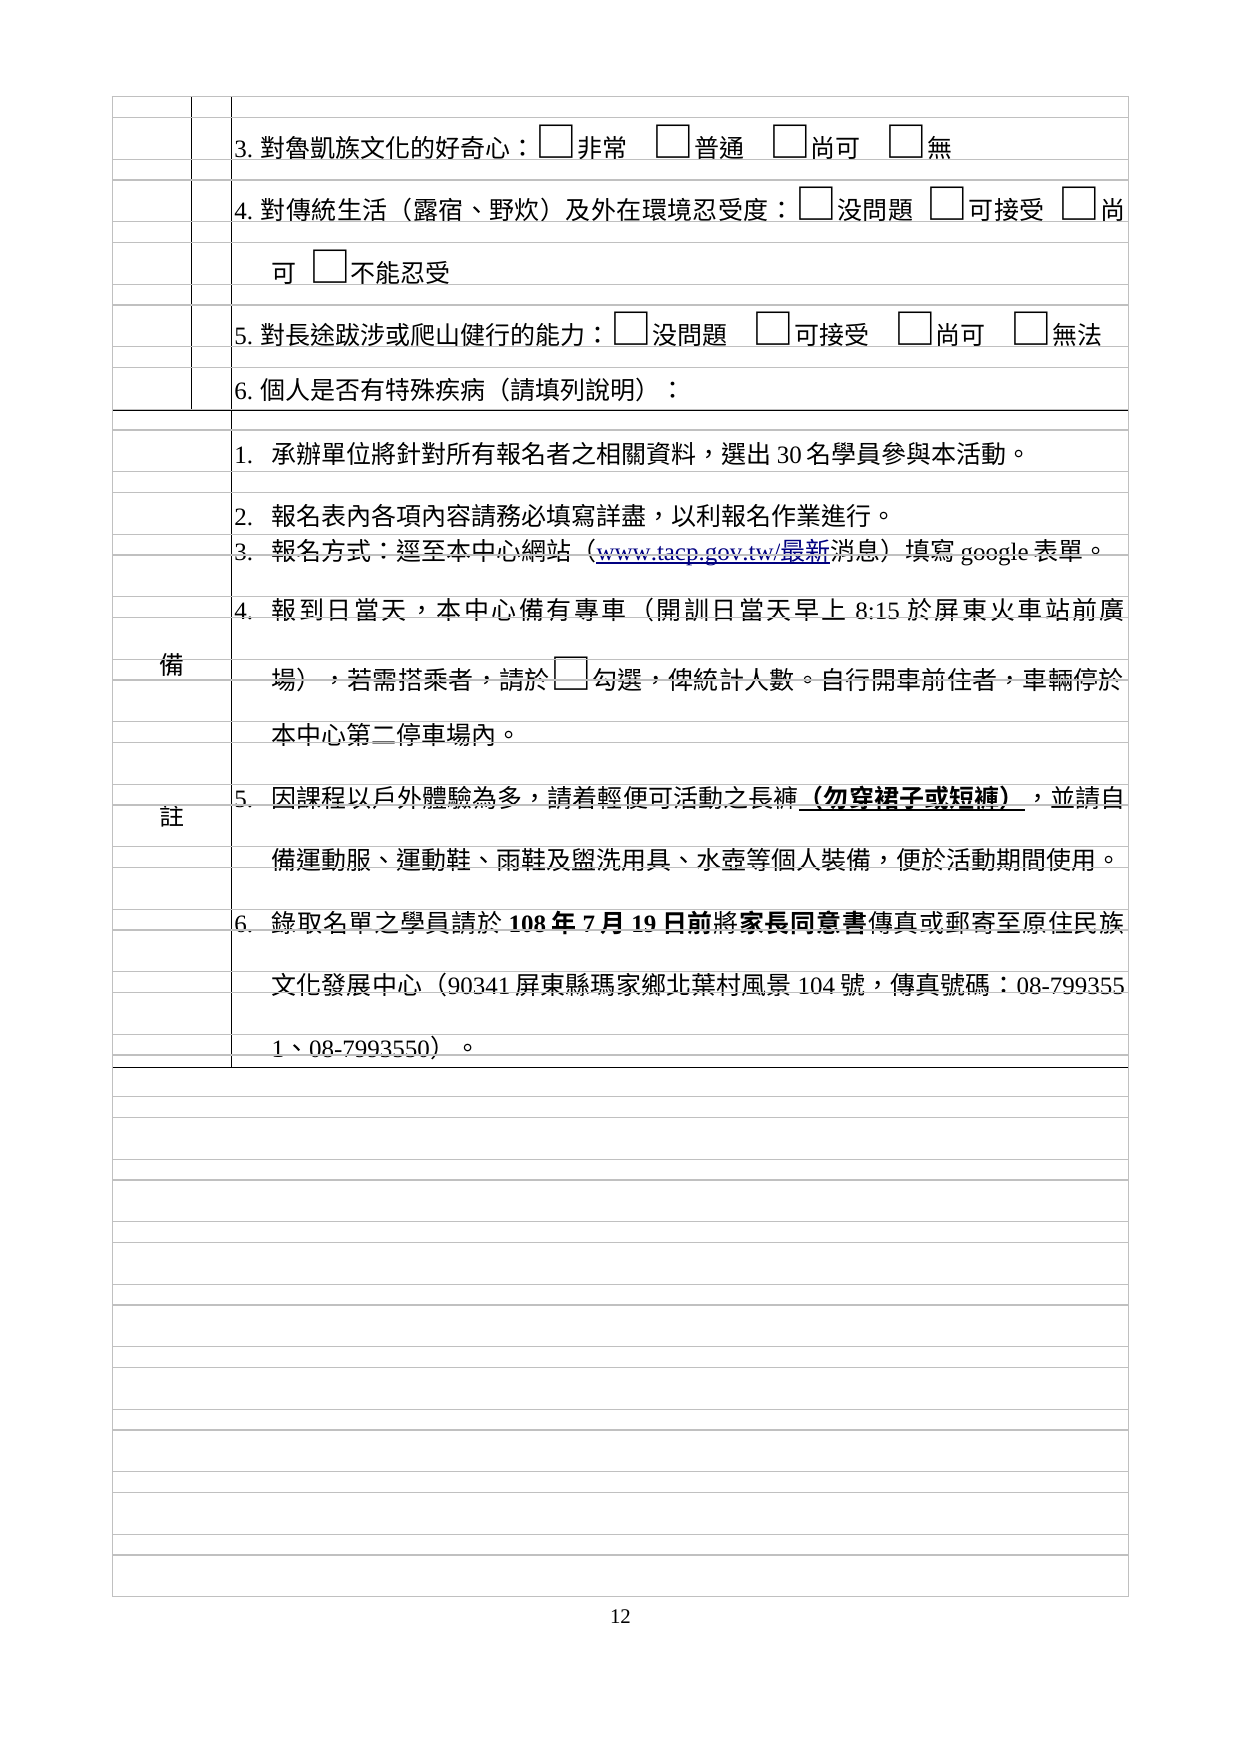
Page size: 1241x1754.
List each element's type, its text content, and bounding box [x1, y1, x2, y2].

table_cell 對原住民族文化的興趣：□非常有與趣 □有與趣 □尚可 □没有與趣 對原住民族文化的認知與了解：□非常了解 □了解 □尚可 □完全不了解 對魯凱族文化的好奇心：□非常 □普通 □尚可 □無 對傳統生活（露宿、野炊）及外在環境忍受度：□没問題 □可接受 □尚可 □不能忍受 對長途跋涉或爬山健行的能力：□没問題 □可接受 □尚可 □無法 個人是否有特殊疾病（請填列說明）： [232, 118, 1128, 159]
table_cell 調查表 [113, 97, 191, 117]
table_cell 請務必填寫完整 [192, 285, 231, 304]
table_cell 備 註 [113, 1056, 231, 1067]
table_cell 承辦單位將針對所有報名者之相關資料，選出30名學員參與本活動。 報名表內各項內容請務必填寫詳盡，以利報名作業進行。 報名方式：逕至本中心網站（www.tacp.gov.tw/最新消息）填寫google表單。 報到日當天，本中心備有專車（開訓日當天早上8:15於屏東火車站前廣場），若需搭乘者，請於□勾選，俾統計人數。自行開車前住者，車輛停於本中心第二停車場內。 因課程以戶外體驗為多，請着輕便可活動之長褲（勿穿裙子或短褲），並請自備運動服、運動鞋、雨鞋及盥洗用具、水壺等個人裝備，便於活動期間使用。 錄取名單之學員請於108年7月19日前將家長同意書傳真或郵寄至原住民族文化發展中心（90341屏東縣瑪家鄉北葉村風景104號，傳真號碼：08-7993551、08-7993550）。 [232, 556, 1128, 596]
table_cell 備 註 [113, 597, 231, 617]
table_cell 備 註 [113, 431, 231, 471]
table_cell 備 註 [113, 806, 231, 846]
table_cell 對原住民族文化的興趣：□非常有與趣 □有與趣 □尚可 □没有與趣 對原住民族文化的認知與了解：□非常了解 □了解 □尚可 □完全不了解 對魯凱族文化的好奇心：□非常 □普通 □尚可 □無 對傳統生活（露宿、野炊）及外在環境忍受度：□没問題 □可接受 □尚可 □不能忍受 對長途跋涉或爬山健行的能力：□没問題 □可接受 □尚可 □無法 個人是否有特殊疾病（請填列說明）： [232, 368, 1128, 409]
table_cell 備 註 [113, 743, 231, 784]
table_cell 備 註 [113, 472, 231, 492]
table_cell 承辦單位將針對所有報名者之相關資料，選出30名學員參與本活動。 報名表內各項內容請務必填寫詳盡，以利報名作業進行。 報名方式：逕至本中心網站（www.tacp.gov.tw/最新消息）填寫google表單。 報到日當天，本中心備有專車（開訓日當天早上8:15於屏東火車站前廣場），若需搭乘者，請於□勾選，俾統計人數。自行開車前住者，車輛停於本中心第二停車場內。 因課程以戶外體驗為多，請着輕便可活動之長褲（勿穿裙子或短褲），並請自備運動服、運動鞋、雨鞋及盥洗用具、水壺等個人裝備，便於活動期間使用。 錄取名單之學員請於108年7月19日前將家長同意書傳真或郵寄至原住民族文化發展中心（90341屏東縣瑪家鄉北葉村風景104號，傳真號碼：08-7993551、08-7993550）。 [232, 681, 1128, 721]
table_cell 備 註 [113, 535, 231, 554]
table_cell 備 註 [113, 785, 231, 804]
table_cell 調查表 [113, 160, 191, 179]
table_cell 調查表 [113, 347, 191, 367]
table_cell 承辦單位將針對所有報名者之相關資料，選出30名學員參與本活動。 報名表內各項內容請務必填寫詳盡，以利報名作業進行。 報名方式：逕至本中心網站（www.tacp.gov.tw/最新消息）填寫google表單。 報到日當天，本中心備有專車（開訓日當天早上8:15於屏東火車站前廣場），若需搭乘者，請於□勾選，俾統計人數。自行開車前住者，車輛停於本中心第二停車場內。 因課程以戶外體驗為多，請着輕便可活動之長褲（勿穿裙子或短褲），並請自備運動服、運動鞋、雨鞋及盥洗用具、水壺等個人裝備，便於活動期間使用。 錄取名單之學員請於108年7月19日前將家長同意書傳真或郵寄至原住民族文化發展中心（90341屏東縣瑪家鄉北葉村風景104號，傳真號碼：08-7993551、08-7993550）。 [232, 785, 819, 804]
table_cell 請務必填寫完整 [192, 118, 231, 159]
table_cell 承辦單位將針對所有報名者之相關資料，選出30名學員參與本活動。 報名表內各項內容請務必填寫詳盡，以利報名作業進行。 報名方式：逕至本中心網站（www.tacp.gov.tw/最新消息）填寫google表單。 報到日當天，本中心備有專車（開訓日當天早上8:15於屏東火車站前廣場），若需搭乘者，請於□勾選，俾統計人數。自行開車前住者，車輛停於本中心第二停車場內。 因課程以戶外體驗為多，請着輕便可活動之長褲（勿穿裙子或短褲），並請自備運動服、運動鞋、雨鞋及盥洗用具、水壺等個人裝備，便於活動期間使用。 錄取名單之學員請於108年7月19日前將家長同意書傳真或郵寄至原住民族文化發展中心（90341屏東縣瑪家鄉北葉村風景104號，傳真號碼：08-7993551、08-7993550）。 [232, 597, 1128, 617]
table_cell 承辦單位將針對所有報名者之相關資料，選出30名學員參與本活動。 報名表內各項內容請務必填寫詳盡，以利報名作業進行。 報名方式：逕至本中心網站（www.tacp.gov.tw/最新消息）填寫google表單。 報到日當天，本中心備有專車（開訓日當天早上8:15於屏東火車站前廣場），若需搭乘者，請於□勾選，俾統計人數。自行開車前住者，車輛停於本中心第二停車場內。 因課程以戶外體驗為多，請着輕便可活動之長褲（勿穿裙子或短褲），並請自備運動服、運動鞋、雨鞋及盥洗用具、水壺等個人裝備，便於活動期間使用。 錄取名單之學員請於108年7月19日前將家長同意書傳真或郵寄至原住民族文化發展中心（90341屏東縣瑪家鄉北葉村風景104號，傳真號碼：08-7993551、08-7993550）。 [232, 847, 1128, 867]
table_cell 備 註 [113, 556, 231, 596]
table_cell 請務必填寫完整 [192, 160, 231, 179]
table_cell 承辦單位將針對所有報名者之相關資料，選出30名學員參與本活動。 報名表內各項內容請務必填寫詳盡，以利報名作業進行。 報名方式：逕至本中心網站（www.tacp.gov.tw/最新消息）填寫google表單。 報到日當天，本中心備有專車（開訓日當天早上8:15於屏東火車站前廣場），若需搭乘者，請於□勾選，俾統計人數。自行開車前住者，車輛停於本中心第二停車場內。 因課程以戶外體驗為多，請着輕便可活動之長褲（勿穿裙子或短褲），並請自備運動服、運動鞋、雨鞋及盥洗用具、水壺等個人裝備，便於活動期間使用。 錄取名單之學員請於108年7月19日前將家長同意書傳真或郵寄至原住民族文化發展中心（90341屏東縣瑪家鄉北葉村風景104號，傳真號碼：08-7993551、08-7993550）。 [232, 1035, 1128, 1054]
table_cell 備 註 [113, 993, 231, 1034]
table_cell 承辦單位將針對所有報名者之相關資料，選出30名學員參與本活動。 報名表內各項內容請務必填寫詳盡，以利報名作業進行。 報名方式：逕至本中心網站（www.tacp.gov.tw/最新消息）填寫google表單。 報到日當天，本中心備有專車（開訓日當天早上8:15於屏東火車站前廣場），若需搭乘者，請於□勾選，俾統計人數。自行開車前住者，車輛停於本中心第二停車場內。 因課程以戶外體驗為多，請着輕便可活動之長褲（勿穿裙子或短褲），並請自備運動服、運動鞋、雨鞋及盥洗用具、水壺等個人裝備，便於活動期間使用。 錄取名單之學員請於108年7月19日前將家長同意書傳真或郵寄至原住民族文化發展中心（90341屏東縣瑪家鄉北葉村風景104號，傳真號碼：08-7993551、08-7993550）。 [232, 931, 1128, 971]
table_cell 承辦單位將針對所有報名者之相關資料，選出30名學員參與本活動。 報名表內各項內容請務必填寫詳盡，以利報名作業進行。 報名方式：逕至本中心網站（www.tacp.gov.tw/最新消息）填寫google表單。 報到日當天，本中心備有專車（開訓日當天早上8:15於屏東火車站前廣場），若需搭乘者，請於□勾選，俾統計人數。自行開車前住者，車輛停於本中心第二停車場內。 因課程以戶外體驗為多，請着輕便可活動之長褲（勿穿裙子或短褲），並請自備運動服、運動鞋、雨鞋及盥洗用具、水壺等個人裝備，便於活動期間使用。 錄取名單之學員請於108年7月19日前將家長同意書傳真或郵寄至原住民族文化發展中心（90341屏東縣瑪家鄉北葉村風景104號，傳真號碼：08-7993551、08-7993550）。 [232, 910, 829, 929]
table_cell 承辦單位將針對所有報名者之相關資料，選出30名學員參與本活動。 報名表內各項內容請務必填寫詳盡，以利報名作業進行。 報名方式：逕至本中心網站（www.tacp.gov.tw/最新消息）填寫google表單。 報到日當天，本中心備有專車（開訓日當天早上8:15於屏東火車站前廣場），若需搭乘者，請於□勾選，俾統計人數。自行開車前住者，車輛停於本中心第二停車場內。 因課程以戶外體驗為多，請着輕便可活動之長褲（勿穿裙子或短褲），並請自備運動服、運動鞋、雨鞋及盥洗用具、水壺等個人裝備，便於活動期間使用。 錄取名單之學員請於108年7月19日前將家長同意書傳真或郵寄至原住民族文化發展中心（90341屏東縣瑪家鄉北葉村風景104號，傳真號碼：08-7993551、08-7993550）。 [232, 806, 1128, 846]
table_cell 調查表 [113, 222, 191, 242]
table_cell 調查表 [113, 306, 191, 346]
table_cell 備 註 [113, 660, 231, 679]
table_cell 承辦單位將針對所有報名者之相關資料，選出30名學員參與本活動。 報名表內各項內容請務必填寫詳盡，以利報名作業進行。 報名方式：逕至本中心網站（www.tacp.gov.tw/最新消息）填寫google表單。 報到日當天，本中心備有專車（開訓日當天早上8:15於屏東火車站前廣場），若需搭乘者，請於□勾選，俾統計人數。自行開車前住者，車輛停於本中心第二停車場內。 因課程以戶外體驗為多，請着輕便可活動之長褲（勿穿裙子或短褲），並請自備運動服、運動鞋、雨鞋及盥洗用具、水壺等個人裝備，便於活動期間使用。 錄取名單之學員請於108年7月19日前將家長同意書傳真或郵寄至原住民族文化發展中心（90341屏東縣瑪家鄉北葉村風景104號，傳真號碼：08-7993551、08-7993550）。 [232, 535, 1128, 554]
table_cell 承辦單位將針對所有報名者之相關資料，選出30名學員參與本活動。 報名表內各項內容請務必填寫詳盡，以利報名作業進行。 報名方式：逕至本中心網站（www.tacp.gov.tw/最新消息）填寫google表單。 報到日當天，本中心備有專車（開訓日當天早上8:15於屏東火車站前廣場），若需搭乘者，請於□勾選，俾統計人數。自行開車前住者，車輛停於本中心第二停車場內。 因課程以戶外體驗為多，請着輕便可活動之長褲（勿穿裙子或短褲），並請自備運動服、運動鞋、雨鞋及盥洗用具、水壺等個人裝備，便於活動期間使用。 錄取名單之學員請於108年7月19日前將家長同意書傳真或郵寄至原住民族文化發展中心（90341屏東縣瑪家鄉北葉村風景104號，傳真號碼：08-7993551、08-7993550）。 [232, 743, 1128, 784]
table_cell 承辦單位將針對所有報名者之相關資料，選出30名學員參與本活動。 報名表內各項內容請務必填寫詳盡，以利報名作業進行。 報名方式：逕至本中心網站（www.tacp.gov.tw/最新消息）填寫google表單。 報到日當天，本中心備有專車（開訓日當天早上8:15於屏東火車站前廣場），若需搭乘者，請於□勾選，俾統計人數。自行開車前住者，車輛停於本中心第二停車場內。 因課程以戶外體驗為多，請着輕便可活動之長褲（勿穿裙子或短褲），並請自備運動服、運動鞋、雨鞋及盥洗用具、水壺等個人裝備，便於活動期間使用。 錄取名單之學員請於108年7月19日前將家長同意書傳真或郵寄至原住民族文化發展中心（90341屏東縣瑪家鄉北葉村風景104號，傳真號碼：08-7993551、08-7993550）。 [588, 660, 1128, 679]
table_cell 備 註 [113, 681, 231, 721]
table_cell 備 註 [113, 493, 231, 534]
table_cell 請務必填寫完整 [192, 347, 231, 367]
table_cell 請務必填寫完整 [192, 181, 231, 221]
table_cell 承辦單位將針對所有報名者之相關資料，選出30名學員參與本活動。 報名表內各項內容請務必填寫詳盡，以利報名作業進行。 報名方式：逕至本中心網站（www.tacp.gov.tw/最新消息）填寫google表單。 報到日當天，本中心備有專車（開訓日當天早上8:15於屏東火車站前廣場），若需搭乘者，請於□勾選，俾統計人數。自行開車前住者，車輛停於本中心第二停車場內。 因課程以戶外體驗為多，請着輕便可活動之長褲（勿穿裙子或短褲），並請自備運動服、運動鞋、雨鞋及盥洗用具、水壺等個人裝備，便於活動期間使用。 錄取名單之學員請於108年7月19日前將家長同意書傳真或郵寄至原住民族文化發展中心（90341屏東縣瑪家鄉北葉村風景104號，傳真號碼：08-7993551、08-7993550）。 [232, 618, 1128, 659]
table_cell 對原住民族文化的興趣：□非常有與趣 □有與趣 □尚可 □没有與趣 對原住民族文化的認知與了解：□非常了解 □了解 □尚可 □完全不了解 對魯凱族文化的好奇心：□非常 □普通 □尚可 □無 對傳統生活（露宿、野炊）及外在環境忍受度：□没問題 □可接受 □尚可 □不能忍受 對長途跋涉或爬山健行的能力：□没問題 □可接受 □尚可 □無法 個人是否有特殊疾病（請填列說明）： [232, 347, 1128, 367]
table_cell 對原住民族文化的興趣：□非常有與趣 □有與趣 □尚可 □没有與趣 對原住民族文化的認知與了解：□非常了解 □了解 □尚可 □完全不了解 對魯凱族文化的好奇心：□非常 □普通 □尚可 □無 對傳統生活（露宿、野炊）及外在環境忍受度：□没問題 □可接受 □尚可 □不能忍受 對長途跋涉或爬山健行的能力：□没問題 □可接受 □尚可 □無法 個人是否有特殊疾病（請填列說明）： [232, 306, 1128, 346]
table_cell 承辦單位將針對所有報名者之相關資料，選出30名學員參與本活動。 報名表內各項內容請務必填寫詳盡，以利報名作業進行。 報名方式：逕至本中心網站（www.tacp.gov.tw/最新消息）填寫google表單。 報到日當天，本中心備有專車（開訓日當天早上8:15於屏東火車站前廣場），若需搭乘者，請於□勾選，俾統計人數。自行開車前住者，車輛停於本中心第二停車場內。 因課程以戶外體驗為多，請着輕便可活動之長褲（勿穿裙子或短褲），並請自備運動服、運動鞋、雨鞋及盥洗用具、水壺等個人裝備，便於活動期間使用。 錄取名單之學員請於108年7月19日前將家長同意書傳真或郵寄至原住民族文化發展中心（90341屏東縣瑪家鄉北葉村風景104號，傳真號碼：08-7993551、08-7993550）。 [232, 972, 1128, 992]
table_cell 承辦單位將針對所有報名者之相關資料，選出30名學員參與本活動。 報名表內各項內容請務必填寫詳盡，以利報名作業進行。 報名方式：逕至本中心網站（www.tacp.gov.tw/最新消息）填寫google表單。 報到日當天，本中心備有專車（開訓日當天早上8:15於屏東火車站前廣場），若需搭乘者，請於□勾選，俾統計人數。自行開車前住者，車輛停於本中心第二停車場內。 因課程以戶外體驗為多，請着輕便可活動之長褲（勿穿裙子或短褲），並請自備運動服、運動鞋、雨鞋及盥洗用具、水壺等個人裝備，便於活動期間使用。 錄取名單之學員請於108年7月19日前將家長同意書傳真或郵寄至原住民族文化發展中心（90341屏東縣瑪家鄉北葉村風景104號，傳真號碼：08-7993551、08-7993550）。 [232, 993, 1128, 1034]
table_cell 對原住民族文化的興趣：□非常有與趣 □有與趣 □尚可 □没有與趣 對原住民族文化的認知與了解：□非常了解 □了解 □尚可 □完全不了解 對魯凱族文化的好奇心：□非常 □普通 □尚可 □無 對傳統生活（露宿、野炊）及外在環境忍受度：□没問題 □可接受 □尚可 □不能忍受 對長途跋涉或爬山健行的能力：□没問題 □可接受 □尚可 □無法 個人是否有特殊疾病（請填列說明）： [232, 181, 1128, 221]
table_cell 承辦單位將針對所有報名者之相關資料，選出30名學員參與本活動。 報名表內各項內容請務必填寫詳盡，以利報名作業進行。 報名方式：逕至本中心網站（www.tacp.gov.tw/最新消息）填寫google表單。 報到日當天，本中心備有專車（開訓日當天早上8:15於屏東火車站前廣場），若需搭乘者，請於□勾選，俾統計人數。自行開車前住者，車輛停於本中心第二停車場內。 因課程以戶外體驗為多，請着輕便可活動之長褲（勿穿裙子或短褲），並請自備運動服、運動鞋、雨鞋及盥洗用具、水壺等個人裝備，便於活動期間使用。 錄取名單之學員請於108年7月19日前將家長同意書傳真或郵寄至原住民族文化發展中心（90341屏東縣瑪家鄉北葉村風景104號，傳真號碼：08-7993551、08-7993550）。 [232, 868, 1128, 909]
table_cell 備 註 [113, 722, 231, 742]
table_cell 對原住民族文化的興趣：□非常有與趣 □有與趣 □尚可 □没有與趣 對原住民族文化的認知與了解：□非常了解 □了解 □尚可 □完全不了解 對魯凱族文化的好奇心：□非常 □普通 □尚可 □無 對傳統生活（露宿、野炊）及外在環境忍受度：□没問題 □可接受 □尚可 □不能忍受 對長途跋涉或爬山健行的能力：□没問題 □可接受 □尚可 □無法 個人是否有特殊疾病（請填列說明）： [232, 243, 1128, 284]
table_cell 備 註 [113, 910, 231, 929]
table_cell 對原住民族文化的興趣：□非常有與趣 □有與趣 □尚可 □没有與趣 對原住民族文化的認知與了解：□非常了解 □了解 □尚可 □完全不了解 對魯凱族文化的好奇心：□非常 □普通 □尚可 □無 對傳統生活（露宿、野炊）及外在環境忍受度：□没問題 □可接受 □尚可 □不能忍受 對長途跋涉或爬山健行的能力：□没問題 □可接受 □尚可 □無法 個人是否有特殊疾病（請填列說明）： [232, 285, 1128, 304]
table_cell 備 註 [113, 931, 231, 971]
table_cell 備 註 [113, 1035, 231, 1054]
table_cell 承辦單位將針對所有報名者之相關資料，選出30名學員參與本活動。 報名表內各項內容請務必填寫詳盡，以利報名作業進行。 報名方式：逕至本中心網站（www.tacp.gov.tw/最新消息）填寫google表單。 報到日當天，本中心備有專車（開訓日當天早上8:15於屏東火車站前廣場），若需搭乘者，請於□勾選，俾統計人數。自行開車前住者，車輛停於本中心第二停車場內。 因課程以戶外體驗為多，請着輕便可活動之長褲（勿穿裙子或短褲），並請自備運動服、運動鞋、雨鞋及盥洗用具、水壺等個人裝備，便於活動期間使用。 錄取名單之學員請於108年7月19日前將家長同意書傳真或郵寄至原住民族文化發展中心（90341屏東縣瑪家鄉北葉村風景104號，傳真號碼：08-7993551、08-7993550）。 [232, 472, 1128, 492]
table_cell 對原住民族文化的興趣：□非常有與趣 □有與趣 □尚可 □没有與趣 對原住民族文化的認知與了解：□非常了解 □了解 □尚可 □完全不了解 對魯凱族文化的好奇心：□非常 □普通 □尚可 □無 對傳統生活（露宿、野炊）及外在環境忍受度：□没問題 □可接受 □尚可 □不能忍受 對長途跋涉或爬山健行的能力：□没問題 □可接受 □尚可 □無法 個人是否有特殊疾病（請填列說明）： [232, 222, 1128, 242]
table_cell 備 註 [113, 972, 231, 992]
table_cell 備 註 [113, 618, 231, 659]
table_cell 調查表 [113, 368, 191, 409]
table_cell 調查表 [113, 243, 191, 284]
table_cell 請務必填寫完整 [192, 306, 231, 346]
table_cell 調查表 [113, 181, 191, 221]
table_cell 對原住民族文化的興趣：□非常有與趣 □有與趣 □尚可 □没有與趣 對原住民族文化的認知與了解：□非常了解 □了解 □尚可 □完全不了解 對魯凱族文化的好奇心：□非常 □普通 □尚可 □無 對傳統生活（露宿、野炊）及外在環境忍受度：□没問題 □可接受 □尚可 □不能忍受 對長途跋涉或爬山健行的能力：□没問題 □可接受 □尚可 □無法 個人是否有特殊疾病（請填列說明）： [232, 97, 1128, 117]
table_cell 承辦單位將針對所有報名者之相關資料，選出30名學員參與本活動。 報名表內各項內容請務必填寫詳盡，以利報名作業進行。 報名方式：逕至本中心網站（www.tacp.gov.tw/最新消息）填寫google表單。 報到日當天，本中心備有專車（開訓日當天早上8:15於屏東火車站前廣場），若需搭乘者，請於□勾選，俾統計人數。自行開車前住者，車輛停於本中心第二停車場內。 因課程以戶外體驗為多，請着輕便可活動之長褲（勿穿裙子或短褲），並請自備運動服、運動鞋、雨鞋及盥洗用具、水壺等個人裝備，便於活動期間使用。 錄取名單之學員請於108年7月19日前將家長同意書傳真或郵寄至原住民族文化發展中心（90341屏東縣瑪家鄉北葉村風景104號，傳真號碼：08-7993551、08-7993550）。 [232, 1056, 1128, 1067]
table_cell 備 註 [113, 868, 231, 909]
table_cell 請務必填寫完整 [192, 368, 231, 409]
table_cell 請務必填寫完整 [192, 222, 231, 242]
table_cell 對原住民族文化的興趣：□非常有與趣 □有與趣 □尚可 □没有與趣 對原住民族文化的認知與了解：□非常了解 □了解 □尚可 □完全不了解 對魯凱族文化的好奇心：□非常 □普通 □尚可 □無 對傳統生活（露宿、野炊）及外在環境忍受度：□没問題 □可接受 □尚可 □不能忍受 對長途跋涉或爬山健行的能力：□没問題 □可接受 □尚可 □無法 個人是否有特殊疾病（請填列說明）： [232, 160, 1128, 179]
table_cell 承辦單位將針對所有報名者之相關資料，選出30名學員參與本活動。 報名表內各項內容請務必填寫詳盡，以利報名作業進行。 報名方式：逕至本中心網站（www.tacp.gov.tw/最新消息）填寫google表單。 報到日當天，本中心備有專車（開訓日當天早上8:15於屏東火車站前廣場），若需搭乘者，請於□勾選，俾統計人數。自行開車前住者，車輛停於本中心第二停車場內。 因課程以戶外體驗為多，請着輕便可活動之長褲（勿穿裙子或短褲），並請自備運動服、運動鞋、雨鞋及盥洗用具、水壺等個人裝備，便於活動期間使用。 錄取名單之學員請於108年7月19日前將家長同意書傳真或郵寄至原住民族文化發展中心（90341屏東縣瑪家鄉北葉村風景104號，傳真號碼：08-7993551、08-7993550）。 [232, 722, 1128, 742]
table_cell 調查表 [113, 285, 191, 304]
table_cell 備 註 [113, 411, 231, 429]
table_cell 請務必填寫完整 [192, 97, 231, 117]
table_cell 調查表 [113, 118, 191, 159]
table_cell 承辦單位將針對所有報名者之相關資料，選出30名學員參與本活動。 報名表內各項內容請務必填寫詳盡，以利報名作業進行。 報名方式：逕至本中心網站（www.tacp.gov.tw/最新消息）填寫google表單。 報到日當天，本中心備有專車（開訓日當天早上8:15於屏東火車站前廣場），若需搭乘者，請於□勾選，俾統計人數。自行開車前住者，車輛停於本中心第二停車場內。 因課程以戶外體驗為多，請着輕便可活動之長褲（勿穿裙子或短褲），並請自備運動服、運動鞋、雨鞋及盥洗用具、水壺等個人裝備，便於活動期間使用。 錄取名單之學員請於108年7月19日前將家長同意書傳真或郵寄至原住民族文化發展中心（90341屏東縣瑪家鄉北葉村風景104號，傳真號碼：08-7993551、08-7993550）。 [232, 431, 1128, 471]
table_cell 承辦單位將針對所有報名者之相關資料，選出30名學員參與本活動。 報名表內各項內容請務必填寫詳盡，以利報名作業進行。 報名方式：逕至本中心網站（www.tacp.gov.tw/最新消息）填寫google表單。 報到日當天，本中心備有專車（開訓日當天早上8:15於屏東火車站前廣場），若需搭乘者，請於□勾選，俾統計人數。自行開車前住者，車輛停於本中心第二停車場內。 因課程以戶外體驗為多，請着輕便可活動之長褲（勿穿裙子或短褲），並請自備運動服、運動鞋、雨鞋及盥洗用具、水壺等個人裝備，便於活動期間使用。 錄取名單之學員請於108年7月19日前將家長同意書傳真或郵寄至原住民族文化發展中心（90341屏東縣瑪家鄉北葉村風景104號，傳真號碼：08-7993551、08-7993550）。 [232, 411, 1128, 429]
table_cell 請務必填寫完整 [192, 243, 231, 284]
table_cell 承辦單位將針對所有報名者之相關資料，選出30名學員參與本活動。 報名表內各項內容請務必填寫詳盡，以利報名作業進行。 報名方式：逕至本中心網站（www.tacp.gov.tw/最新消息）填寫google表單。 報到日當天，本中心備有專車（開訓日當天早上8:15於屏東火車站前廣場），若需搭乘者，請於□勾選，俾統計人數。自行開車前住者，車輛停於本中心第二停車場內。 因課程以戶外體驗為多，請着輕便可活動之長褲（勿穿裙子或短褲），並請自備運動服、運動鞋、雨鞋及盥洗用具、水壺等個人裝備，便於活動期間使用。 錄取名單之學員請於108年7月19日前將家長同意書傳真或郵寄至原住民族文化發展中心（90341屏東縣瑪家鄉北葉村風景104號，傳真號碼：08-7993551、08-7993550）。 [232, 493, 1128, 534]
table_cell 備 註 [113, 847, 231, 867]
